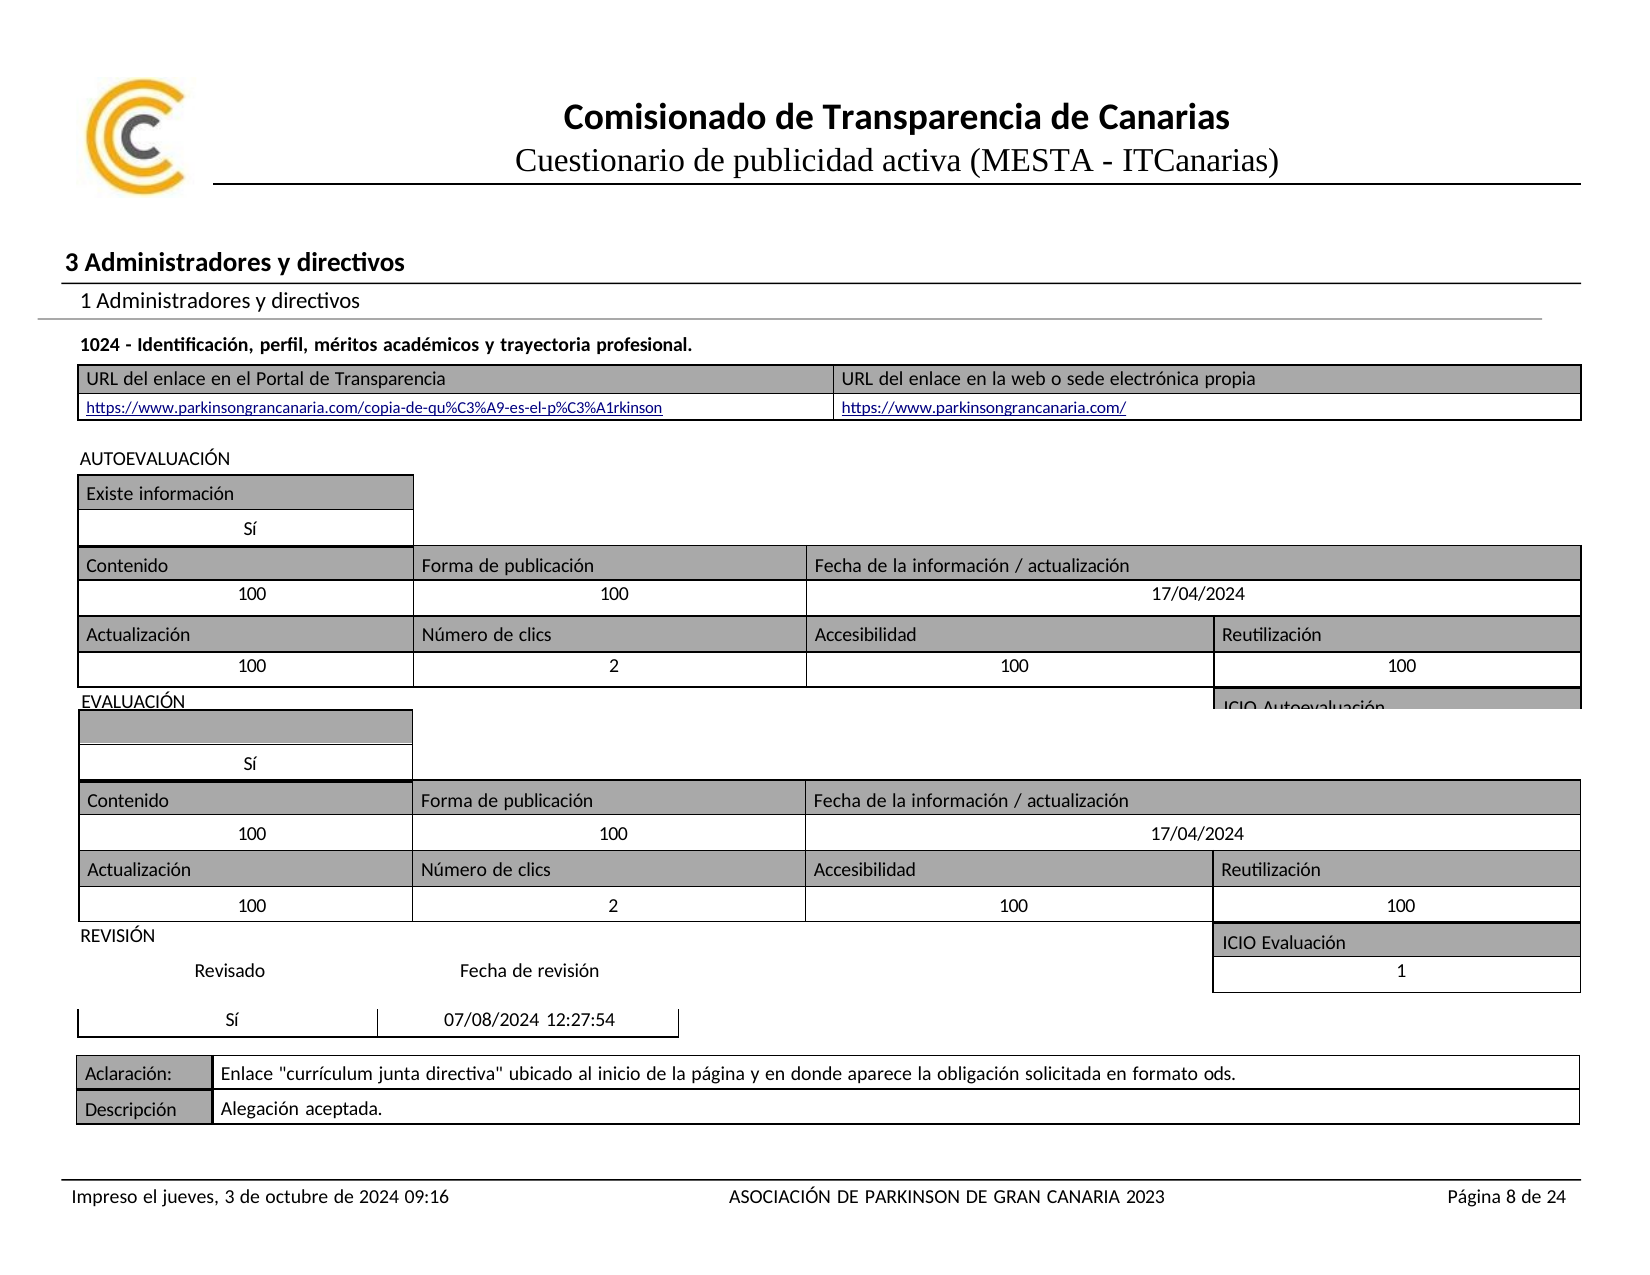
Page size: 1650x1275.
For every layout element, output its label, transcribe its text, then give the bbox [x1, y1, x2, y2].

table_cell Actualización [79, 617, 413, 651]
table_cell 100 [80, 887, 412, 921]
table_header Enlace "currículum junta directiva" ubicado al inicio de la página y en donde aparece la obligación solicitada en formato ods. [214, 1056, 1579, 1088]
table_cell Accesibilidad [806, 851, 1212, 886]
table_cell 100 [1214, 887, 1580, 921]
table_cell 100 [413, 815, 805, 850]
table_cell 100 [80, 815, 412, 850]
table_cell Contenido [80, 783, 412, 814]
table_cell Sí [79, 1009, 377, 1036]
table_cell 17/04/2024 [807, 581, 1580, 615]
table_cell https://www.parkinsongrancanaria.com/ [834, 394, 1580, 419]
table_cell ICIO Evaluación [1214, 924, 1580, 956]
table_cell Sí [79, 510, 413, 545]
table_cell 100 [79, 653, 413, 686]
table_cell Forma de publicación [413, 781, 805, 814]
table_cell Fecha de la información / actualización [807, 546, 1580, 579]
table_cell EVALUACIÓN Existe información [78, 688, 1213, 709]
table_cell Número de clics [413, 851, 805, 886]
table_header [413, 709, 1580, 779]
table_cell Descripción [77, 1091, 211, 1123]
table_cell 100 [79, 581, 413, 615]
table_header URL del enlace en la web o sede electrónica propia [834, 366, 1580, 393]
table_header [80, 711, 412, 743]
table_cell 100 [1215, 653, 1580, 686]
table_header Aclaración: [77, 1056, 211, 1088]
table_cell Contenido [79, 548, 413, 579]
table_header URL del enlace en el Portal de Transparencia [79, 366, 833, 393]
table_cell 100 [807, 653, 1213, 686]
table_cell Reutilización [1215, 617, 1580, 651]
table_cell 2 [414, 653, 806, 686]
table_cell Forma de publicación [414, 546, 806, 579]
table_cell 100 [806, 887, 1212, 921]
subtitle 3 Administradores y directivos [72, 709, 1587, 1009]
table_cell Accesibilidad [807, 617, 1213, 651]
table_cell 1 [1214, 957, 1580, 992]
subtitle 1 Administradores y directivos [79, 287, 1612, 314]
table_cell Reutilización [1214, 851, 1580, 886]
table_cell Número de clics [414, 617, 806, 651]
table_cell Alegación aceptada. [214, 1090, 1579, 1123]
subtitle 3 Administradores y directivos [64, 245, 1612, 278]
text AUTOEVALUACIÓN [79, 446, 1612, 471]
table_cell Fecha de la información / actualización [806, 781, 1580, 814]
text 1024 - Identificación, perfil, méritos académicos y trayectoria profesional. [79, 332, 1612, 356]
table_cell https://www.parkinsongrancanaria.com/copia-de-qu%C3%A9-es-el-p%C3%A1rkinson [79, 394, 833, 419]
table_header [414, 474, 1581, 545]
table_cell REVISIÓN Revisado Fecha de revisión [79, 922, 1212, 992]
table_cell Sí [80, 745, 412, 779]
table_cell 100 [414, 581, 806, 615]
table_cell 2 [413, 887, 805, 921]
table_cell ICIO Autoevaluación [1215, 689, 1580, 709]
table_cell 07/08/2024 12:27:54 [378, 1009, 678, 1036]
table_cell 17/04/2024 [806, 815, 1580, 850]
table_cell Actualización [80, 851, 412, 886]
table_header Existe información [79, 476, 413, 509]
